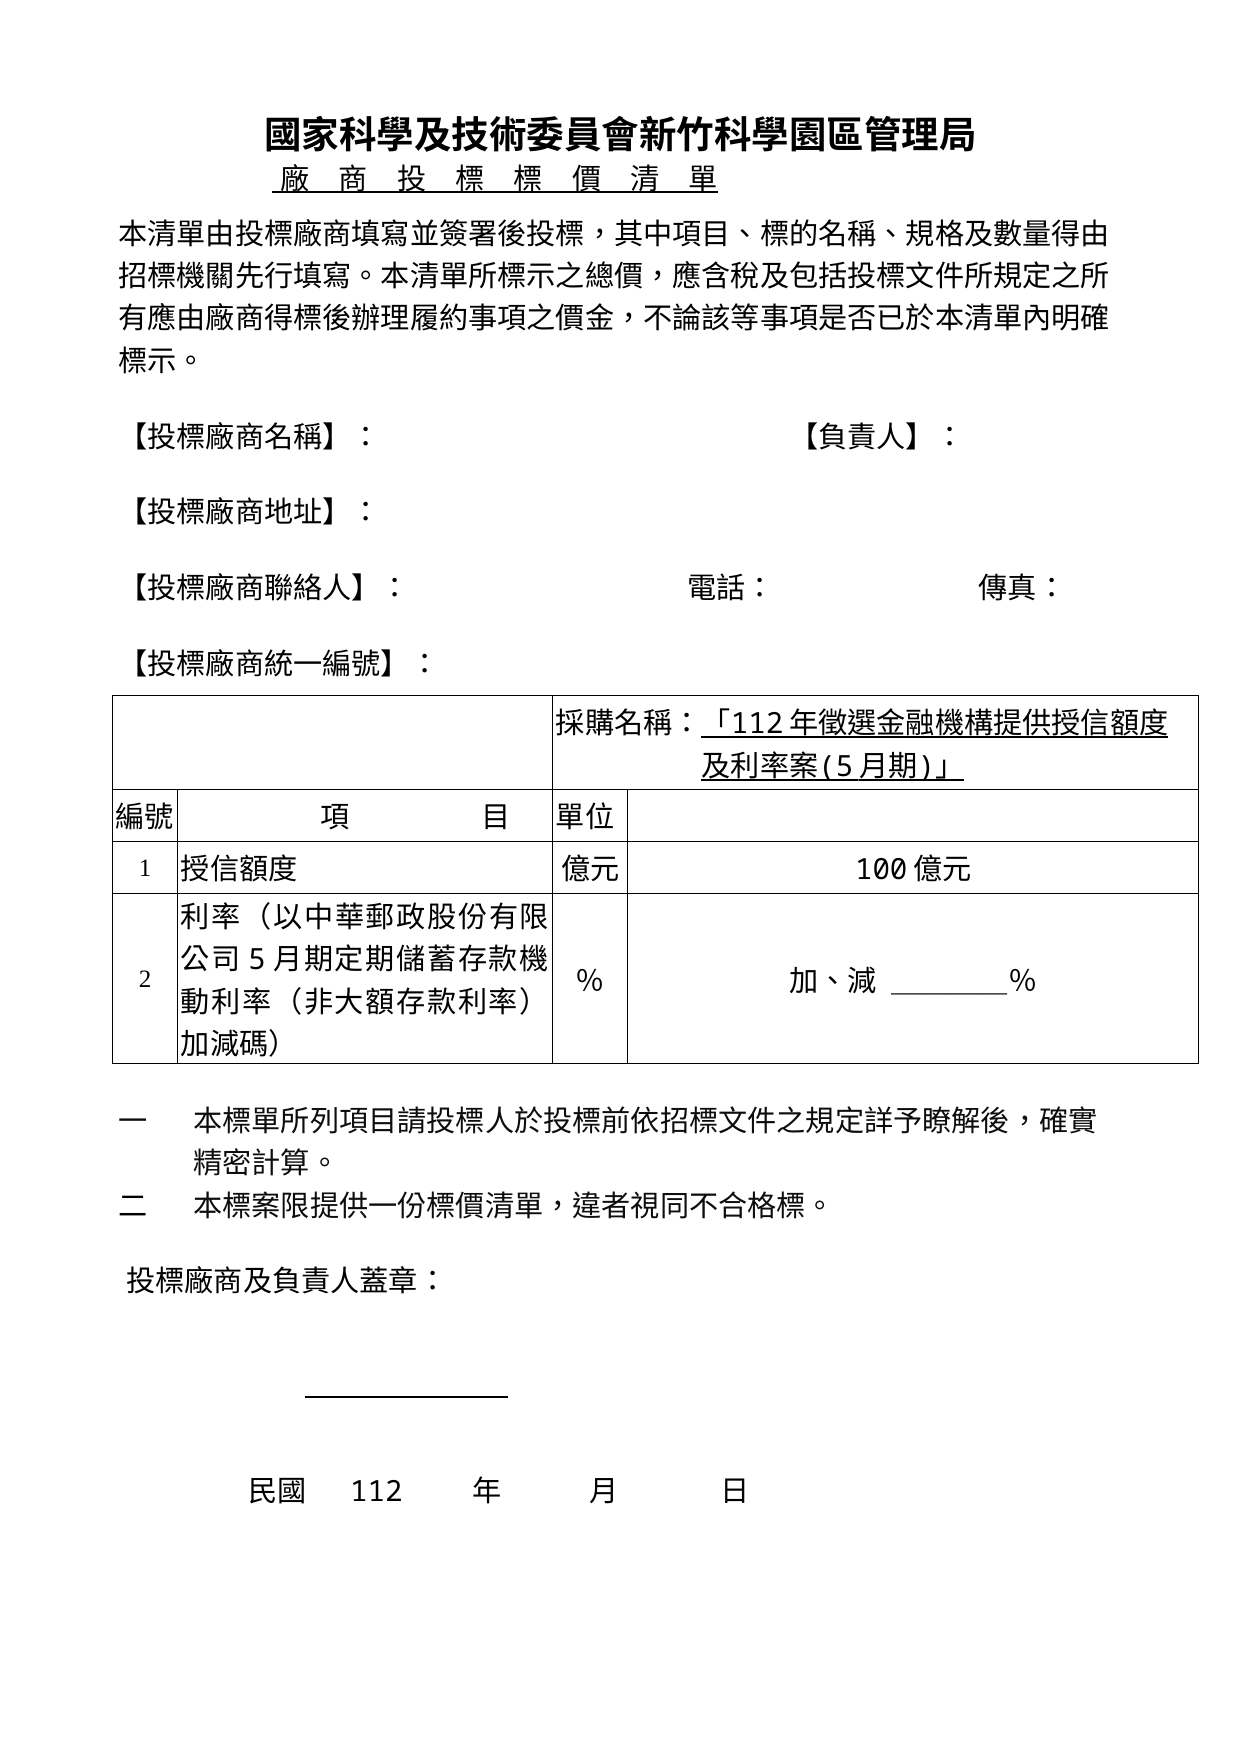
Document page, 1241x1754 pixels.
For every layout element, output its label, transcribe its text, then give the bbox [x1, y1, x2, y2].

table_cell 利率（以中華郵政股份有限公司5月期定期儲蓄存款機動利率（非大額存款利率）加減碼） [178, 894, 552, 1063]
text 廠 商 投 標 標 價 清 單 [118, 156, 1122, 198]
list 本標案限提供一份標價清單，違者視同不合格標。 [118, 1182, 1122, 1224]
text 【投標廠商統一編號】： [118, 641, 1122, 683]
text 本清單由投標廠商填寫並簽署後投標，其中項目、標的名稱、規格及數量得由招標機關先行填寫。本清單所標示之總價，應含稅及包括投標文件所規定之所有應由廠商得標後辦理履約事項之價金，不論該等事項是否已於本清單內明確標示。 [118, 210, 1122, 379]
table_cell 授信額度 [178, 842, 552, 893]
text 【投標廠商聯絡人】： 電話： 傳真： [118, 565, 1122, 607]
text 投標廠商及負責人蓋章： [118, 1258, 1122, 1300]
text 【投標廠商地址】： [118, 489, 1122, 531]
table_cell 2 [113, 894, 177, 1063]
table_cell 加、減 ＿＿＿＿％ [628, 894, 1198, 1063]
table_cell 億元 [553, 842, 627, 893]
table_header 採購名稱：「112年徵選金融機構提供授信額度及利率案(5月期)」 [553, 696, 1198, 788]
text 國家科學及技術委員會新竹科學園區管理局 [118, 118, 1122, 156]
table_cell 項 目 [178, 790, 552, 841]
table_header [113, 696, 552, 788]
list 本標單所列項目請投標人於投標前依招標文件之規定詳予瞭解後，確實精密計算。 [118, 1097, 1122, 1182]
text 【投標廠商名稱】： 【負責人】： [118, 413, 1122, 455]
table_cell 100億元 [628, 842, 1198, 893]
table_cell 單位 [553, 790, 627, 841]
table_cell 1 [113, 842, 177, 893]
table_cell 編號 [113, 790, 177, 841]
text 民國 112 年 月 日 [118, 1468, 1122, 1510]
table_cell ％ [553, 894, 627, 1063]
table_cell [628, 790, 1198, 841]
